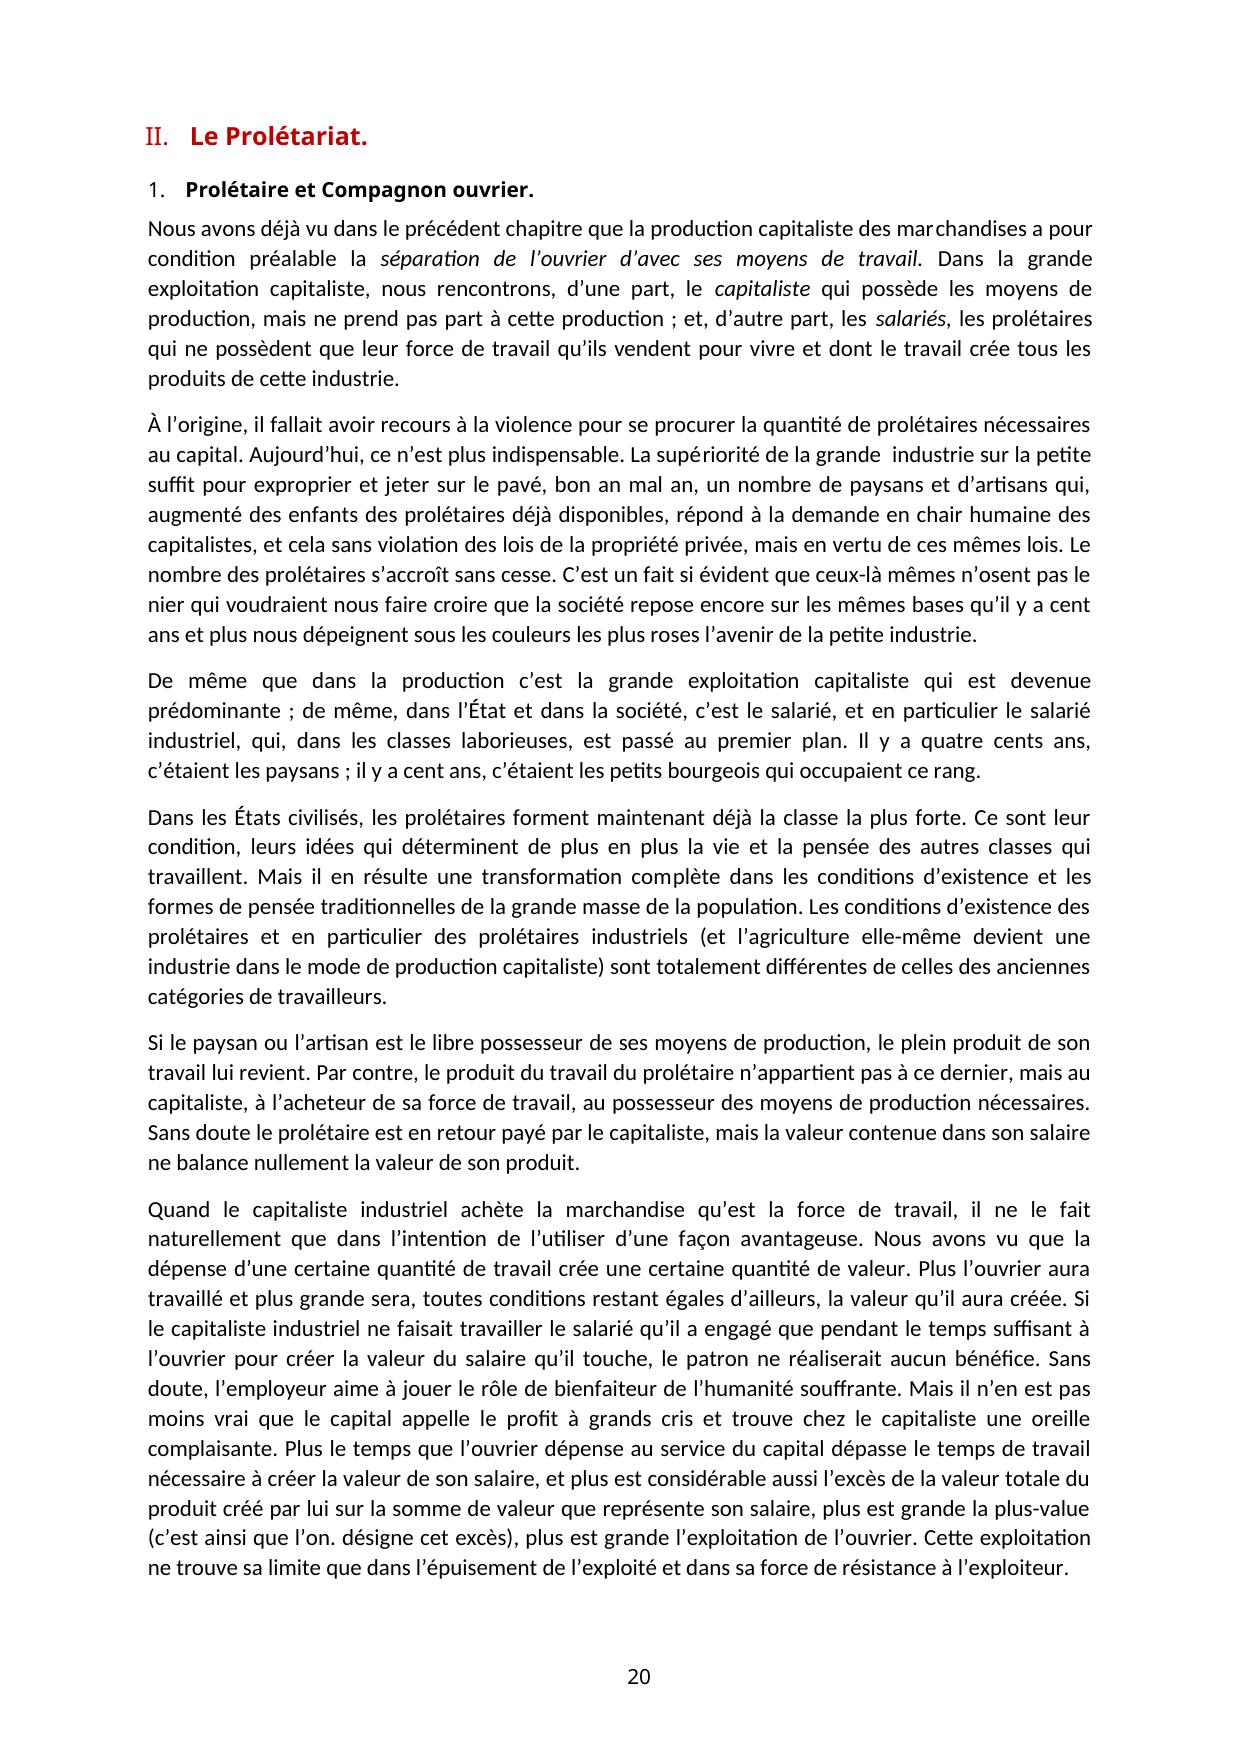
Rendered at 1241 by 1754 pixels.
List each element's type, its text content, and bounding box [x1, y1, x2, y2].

text Dans les États civilisés, les prolétaires forment maintenant déjà la classe la plus forte. Ce sont leur condition, leurs idées qui déterminent de plus en plus la vie et la pensée des autres classes qui travaillent. Mais il en résulte une transformation com­plète dans les conditions d’existence et les formes de pensée traditionnelles de la grande masse de la population. Les conditions d’existence des prolétaires et en particulier des prolétaires industriels (et l’agriculture elle-même devient une industrie dans le mode de production capitaliste) sont totalement différentes de celles des anciennes catégories de travailleurs. [148, 803, 1093, 1010]
text À l’origine, il fallait avoir recours à la violence pour se procurer la quantité de prolétaires nécessaires au capital. Aujourd’hui, ce n’est plus indispensable. La supé­riorité de la grande industrie sur la petite suffit pour exproprier et jeter sur le pavé, bon an mal an, un nombre de paysans et d’artisans qui, augmenté des enfants des prolétaires déjà disponibles, répond à la demande en chair humaine des capita­listes, et cela sans violation des lois de la propriété privée, mais en vertu de ces mêmes lois. Le nombre des prolétaires s’accroît sans cesse. C’est un fait si évident que ceux-là mêmes n’osent pas le nier qui voudraient nous faire croire que la société repose encore sur les mêmes bases qu’il y a cent ans et plus nous dépeignent sous les couleurs les plus roses l’avenir de la petite industrie. [148, 411, 1093, 648]
subtitle Le Prolétariat. [145, 118, 1093, 152]
text Quand le capitaliste industriel achète la marchandise qu’est la force de travail, il ne le fait naturellement que dans l’intention de l’utiliser d’une façon avantageuse. Nous avons vu que la dépense d’une certaine quantité de travail crée une certaine quantité de valeur. Plus l’ouvrier aura travaillé et plus grande sera, toutes conditions restant égales d’ailleurs, la valeur qu’il aura créée. Si le capitaliste industriel ne faisait travailler le salarié qu’il a engagé que pendant le temps suffisant à l’ouvrier pour créer la valeur du salaire qu’il touche, le patron ne réaliserait aucun bénéfice. Sans doute, l’employeur aime à jouer le rôle de bienfaiteur de l’humanité souffrante. Mais il n’en est pas moins vrai que le capital appelle le profit à grands cris et trouve chez le capitaliste une oreille complaisante. Plus le temps que l’ouvrier dépense au service du capital dépasse le temps de travail nécessaire à créer la valeur de son salaire, et plus est considérable aussi l’excès de la valeur totale du produit créé par lui sur la somme de valeur que représente son salaire, plus est grande la plus-value (c’est ainsi que l’on. désigne cet excès), plus est grande l’exploitation de l’ouvrier. Cette exploitation ne trouve sa limite que dans l’épuisement de l’exploité et dans sa force de résistance à l’exploiteur. [148, 1195, 1093, 1581]
text De même que dans la production c’est la grande exploitation capitaliste qui est devenue prédominante ; de même, dans l’État et dans la société, c’est le salarié, et en particulier le salarié industriel, qui, dans les classes laborieuses, est passé au premier plan. Il y a quatre cents ans, c’étaient les paysans ; il y a cent ans, c’étaient les petits bourgeois qui occupaient ce rang. [148, 666, 1093, 784]
text Si le paysan ou l’artisan est le libre possesseur de ses moyens de production, le plein produit de son travail lui revient. Par contre, le produit du travail du prolétaire n’appartient pas à ce dernier, mais au capitaliste, à l’acheteur de sa force de travail, au possesseur des moyens de production nécessaires. Sans doute le prolétaire est en retour payé par le capitaliste, mais la valeur contenue dans son salaire ne balance nullement la valeur de son produit. [148, 1028, 1093, 1176]
text Nous avons déjà vu dans le précédent chapitre que la production capitaliste des mar­chan­dises a pour condition préalable la séparation de l’ouvrier d’avec ses moyens de travail. Dans la grande exploitation capitaliste, nous rencontrons, d’une part, le capitaliste qui possède les moyens de production, mais ne prend pas part à cette production ; et, d’autre part, les salariés, les prolétaires qui ne possèdent que leur force de travail qu’ils vendent pour vivre et dont le travail crée tous les produits de cette industrie. [148, 214, 1093, 392]
subtitle Prolétaire et Compagnon ouvrier. [148, 176, 1093, 204]
